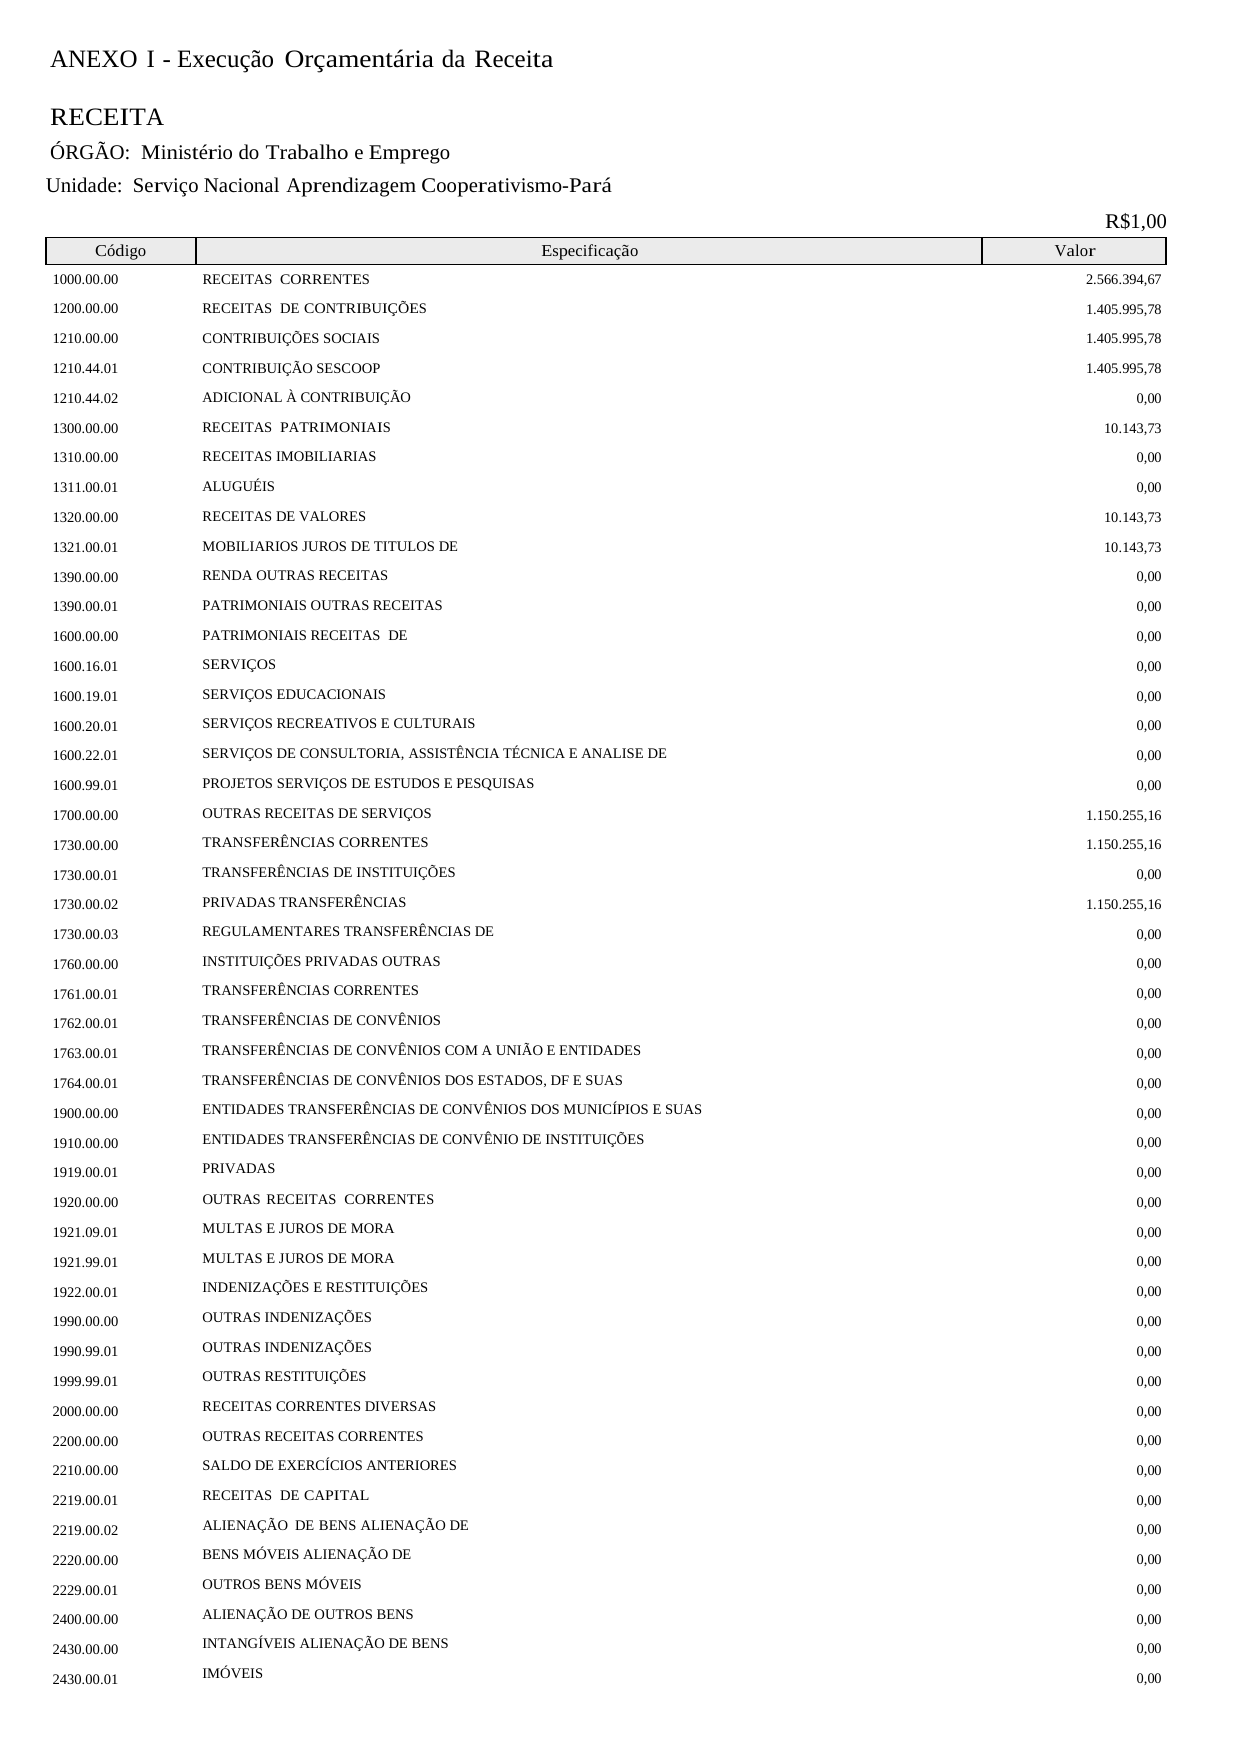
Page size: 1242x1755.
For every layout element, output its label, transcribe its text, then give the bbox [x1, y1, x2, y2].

table_cell 2.566.394,67 1.405.995,78 1.405.995,78 1.405.995,78 0,00 10.143,73 0,00 0,00 10.143,73 10.143,73 0,00 0,00 0,00 0,00 0,00 0,00 0,00 0,00 1.150.255,16 1.150.255,16 0,00 1.150.255,16 0,00 0,00 0,00 0,00 0,00 0,00 0,00 0,00 0,00 0,00 0,00 0,00 0,00 0,00 0,00 0,00 0,00 0,00 0,00 0,00 0,00 0,00 0,00 0,00 0,00 0,00 [982, 265, 1166, 1693]
table_cell RECEITAS CORRENTES RECEITAS DE CONTRIBUIÇÕES CONTRIBUIÇÕES SOCIAIS CONTRIBUIÇÃO SESCOOP ADICIONAL À CONTRIBUIÇÃO RECEITAS PATRIMONIAIS RECEITAS IMOBILIARIAS ALUGUÉIS RECEITAS DE VALORES MOBILIARIOS JUROS DE TITULOS DE RENDA OUTRAS RECEITAS PATRIMONIAIS OUTRAS RECEITAS PATRIMONIAIS RECEITAS DE SERVIÇOS SERVIÇOS EDUCACIONAIS SERVIÇOS RECREATIVOS E CULTURAIS SERVIÇOS DE CONSULTORIA, ASSISTÊNCIA TÉCNICA E ANALISE DE PROJETOS SERVIÇOS DE ESTUDOS E PESQUISAS OUTRAS RECEITAS DE SERVIÇOS TRANSFERÊNCIAS CORRENTES TRANSFERÊNCIAS DE INSTITUIÇÕES PRIVADAS TRANSFERÊNCIAS REGULAMENTARES TRANSFERÊNCIAS DE INSTITUIÇÕES PRIVADAS OUTRAS TRANSFERÊNCIAS CORRENTES TRANSFERÊNCIAS DE CONVÊNIOS TRANSFERÊNCIAS DE CONVÊNIOS COM A UNIÃO E ENTIDADES TRANSFERÊNCIAS DE CONVÊNIOS DOS ESTADOS, DF E SUAS ENTIDADES TRANSFERÊNCIAS DE CONVÊNIOS DOS MUNICÍPIOS E SUAS ENTIDADES TRANSFERÊNCIAS DE CONVÊNIO DE INSTITUIÇÕES PRIVADAS OUTRAS RECEITAS CORRENTES MULTAS E JUROS DE MORA MULTAS E JUROS DE MORA INDENIZAÇÕES E RESTITUIÇÕES OUTRAS INDENIZAÇÕES OUTRAS INDENIZAÇÕES OUTRAS RESTITUIÇÕES RECEITAS CORRENTES DIVERSAS OUTRAS RECEITAS CORRENTES SALDO DE EXERCÍCIOS ANTERIORES RECEITAS DE CAPITAL ALIENAÇÃO DE BENS ALIENAÇÃO DE BENS MÓVEIS ALIENAÇÃO DE OUTROS BENS MÓVEIS ALIENAÇÃO DE OUTROS BENS INTANGÍVEIS ALIENAÇÃO DE BENS IMÓVEIS ALIENAÇÃO DE OUTROS BENS IMÓVEIS TRANSFERÊNCIAS DE CAPITAL TRANSFERÊNCIAS DE INSTITUIÇÕES PRIVADAS TRANSFERÊNCIAS DE INSTITUIÇÕES PRIVADAS [196, 265, 982, 1693]
table_header Código [47, 238, 195, 264]
table_header Especificação [197, 238, 981, 264]
table_header Valor [983, 238, 1165, 264]
table_cell 1000.00.00 1200.00.00 1210.00.00 1210.44.01 1210.44.02 1300.00.00 1310.00.00 1311.00.01 1320.00.00 1321.00.01 1390.00.00 1390.00.01 1600.00.00 1600.16.01 1600.19.01 1600.20.01 1600.22.01 1600.99.01 1700.00.00 1730.00.00 1730.00.01 1730.00.02 1730.00.03 1760.00.00 1761.00.01 1762.00.01 1763.00.01 1764.00.01 1900.00.00 1910.00.00 1919.00.01 1920.00.00 1921.09.01 1921.99.01 1922.00.01 1990.00.00 1990.99.01 1999.99.01 2000.00.00 2200.00.00 2210.00.00 2219.00.01 2219.00.02 2220.00.00 2229.00.01 2400.00.00 2430.00.00 2430.00.01 [46, 265, 196, 1693]
